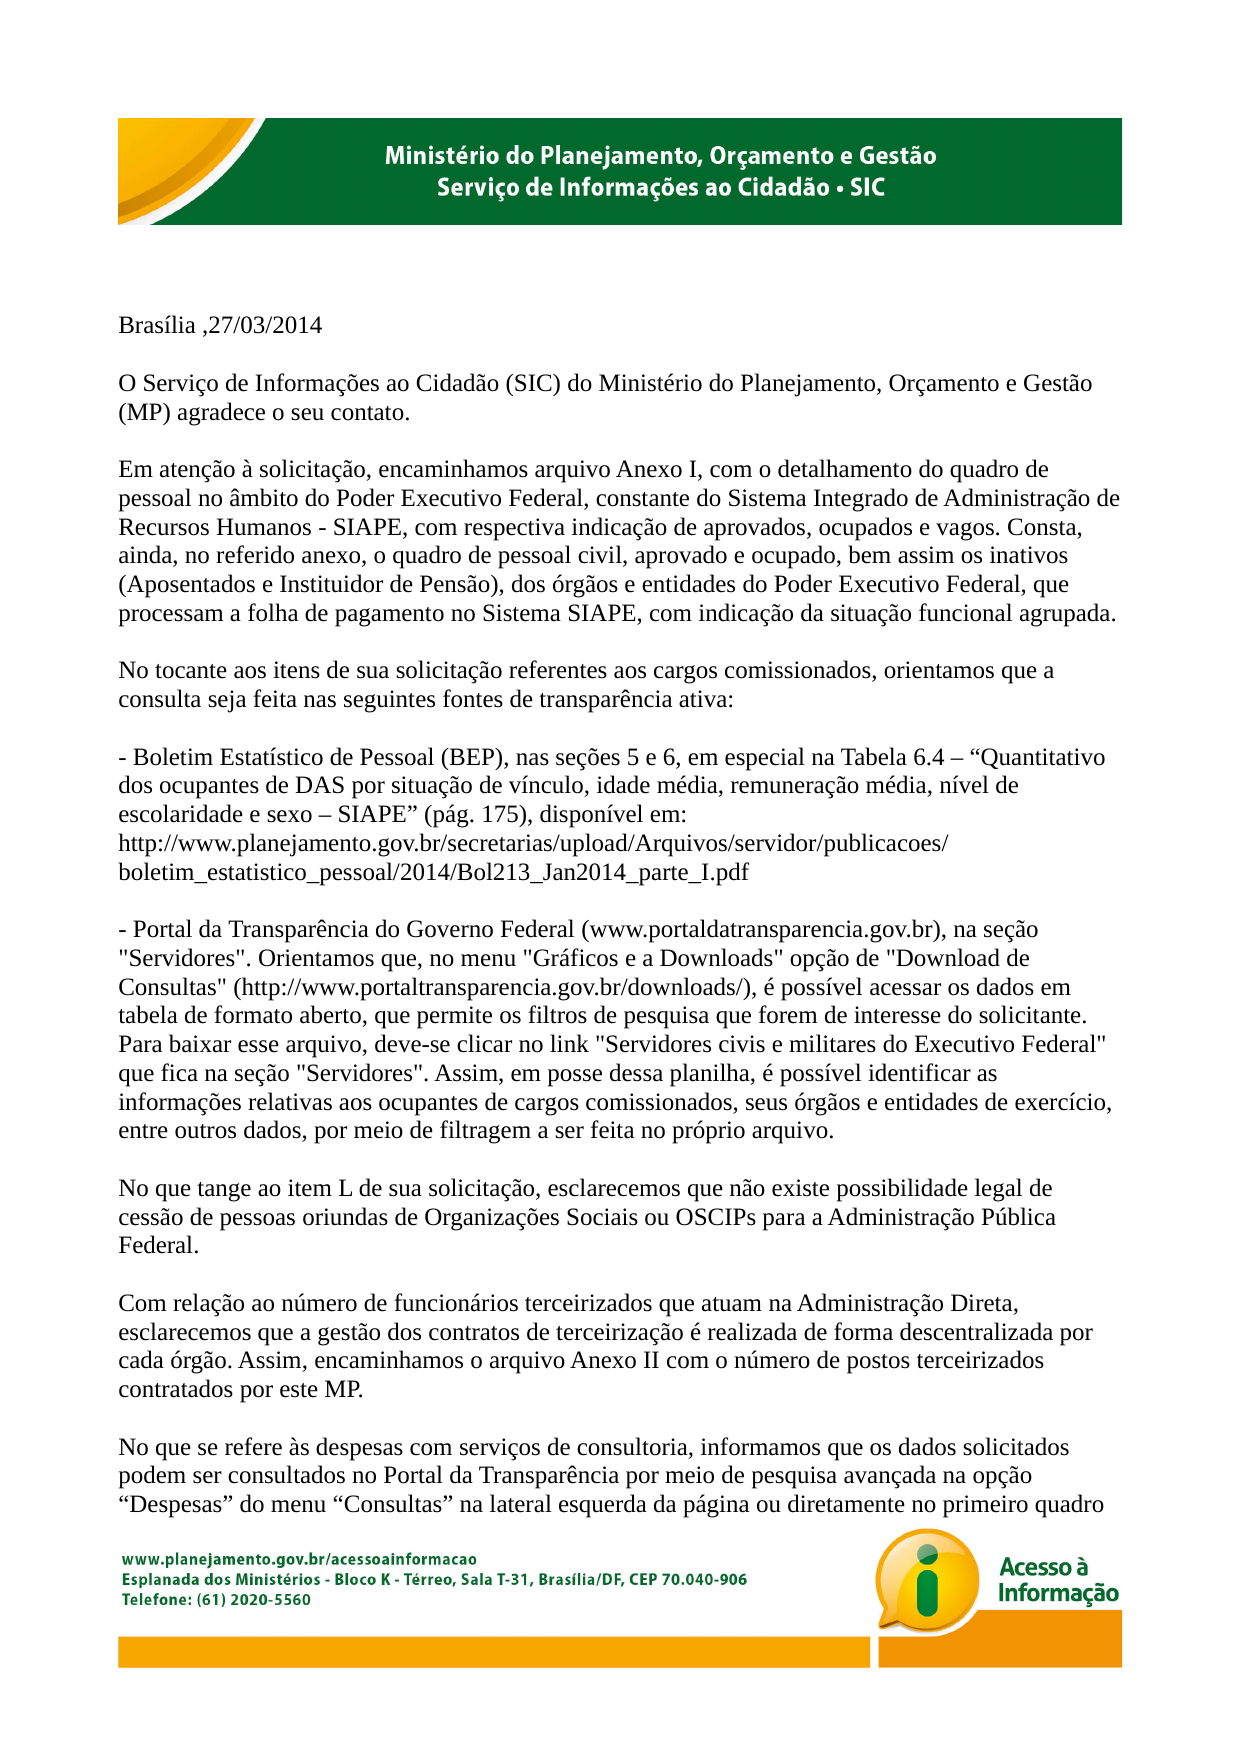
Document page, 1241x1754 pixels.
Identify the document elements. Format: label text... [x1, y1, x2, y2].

text Brasília ,27/03/2014 [118, 311, 1122, 339]
text Com relação ao número de funcionários terceirizados que atuam na Administração Direta, esclarecemos que a gestão dos contratos de terceirização é realizada de forma descentralizada por cada órgão. Assim, encaminhamos o arquivo Anexo II com o número de postos terceirizados contratados por este MP. [118, 1288, 1122, 1403]
text No tocante aos itens de sua solicitação referentes aos cargos comissionados, orientamos que a consulta seja feita nas seguintes fontes de transparência ativa: [118, 656, 1122, 713]
text Em atenção à solicitação, encaminhamos arquivo Anexo I, com o detalhamento do quadro de pessoal no âmbito do Poder Executivo Federal, constante do Sistema Integrado de Administração de Recursos Humanos - SIAPE, com respectiva indicação de aprovados, ocupados e vagos. Consta, ainda, no referido anexo, o quadro de pessoal civil, aprovado e ocupado, bem assim os inativos (Aposentados e Instituidor de Pensão), dos órgãos e entidades do Poder Executivo Federal, que processam a folha de pagamento no Sistema SIAPE, com indicação da situação funcional agrupada. [118, 454, 1122, 627]
text - Boletim Estatístico de Pessoal (BEP), nas seções 5 e 6, em especial na Tabela 6.4 – “Quantitativo dos ocupantes de DAS por situação de vínculo, idade média, remuneração média, nível de escolaridade e sexo – SIAPE” (pág. 175), disponível em: http://www.planejamento.gov.br/secretarias/upload/Arquivos/servidor/publicacoes/boletim_estatistico_pessoal/2014/Bol213_Jan2014_parte_I.pdf [118, 742, 1122, 886]
picture [118, 118, 1123, 225]
text No que tange ao item L de sua solicitação, esclarecemos que não existe possibilidade legal de cessão de pessoas oriundas de Organizações Sociais ou OSCIPs para a Administração Pública Federal. [118, 1173, 1122, 1259]
text O Serviço de Informações ao Cidadão (SIC) do Ministério do Planejamento, Orçamento e Gestão (MP) agradece o seu contato. [118, 368, 1122, 426]
text - Portal da Transparência do Governo Federal (www.portaldatransparencia.gov.br), na seção "Servidores". Orientamos que, no menu "Gráficos e a Downloads" opção de "Download de Consultas" (http://www.portaltransparencia.gov.br/downloads/), é possível acessar os dados em tabela de formato aberto, que permite os filtros de pesquisa que forem de interesse do solicitante. Para baixar esse arquivo, deve-se clicar no link "Servidores civis e militares do Executivo Federal" que fica na seção "Servidores". Assim, em posse dessa planilha, é possível identificar as informações relativas aos ocupantes de cargos comissionados, seus órgãos e entidades de exercício, entre outros dados, por meio de filtragem a ser feita no próprio arquivo. [118, 914, 1122, 1144]
text No que se refere às despesas com serviços de consultoria, informamos que os dados solicitados podem ser consultados no Portal da Transparência por meio de pesquisa avançada na opção “Despesas” do menu “Consultas” na lateral esquerda da página ou diretamente no primeiro quadro [118, 1432, 1122, 1518]
picture [118, 1519, 1123, 1668]
